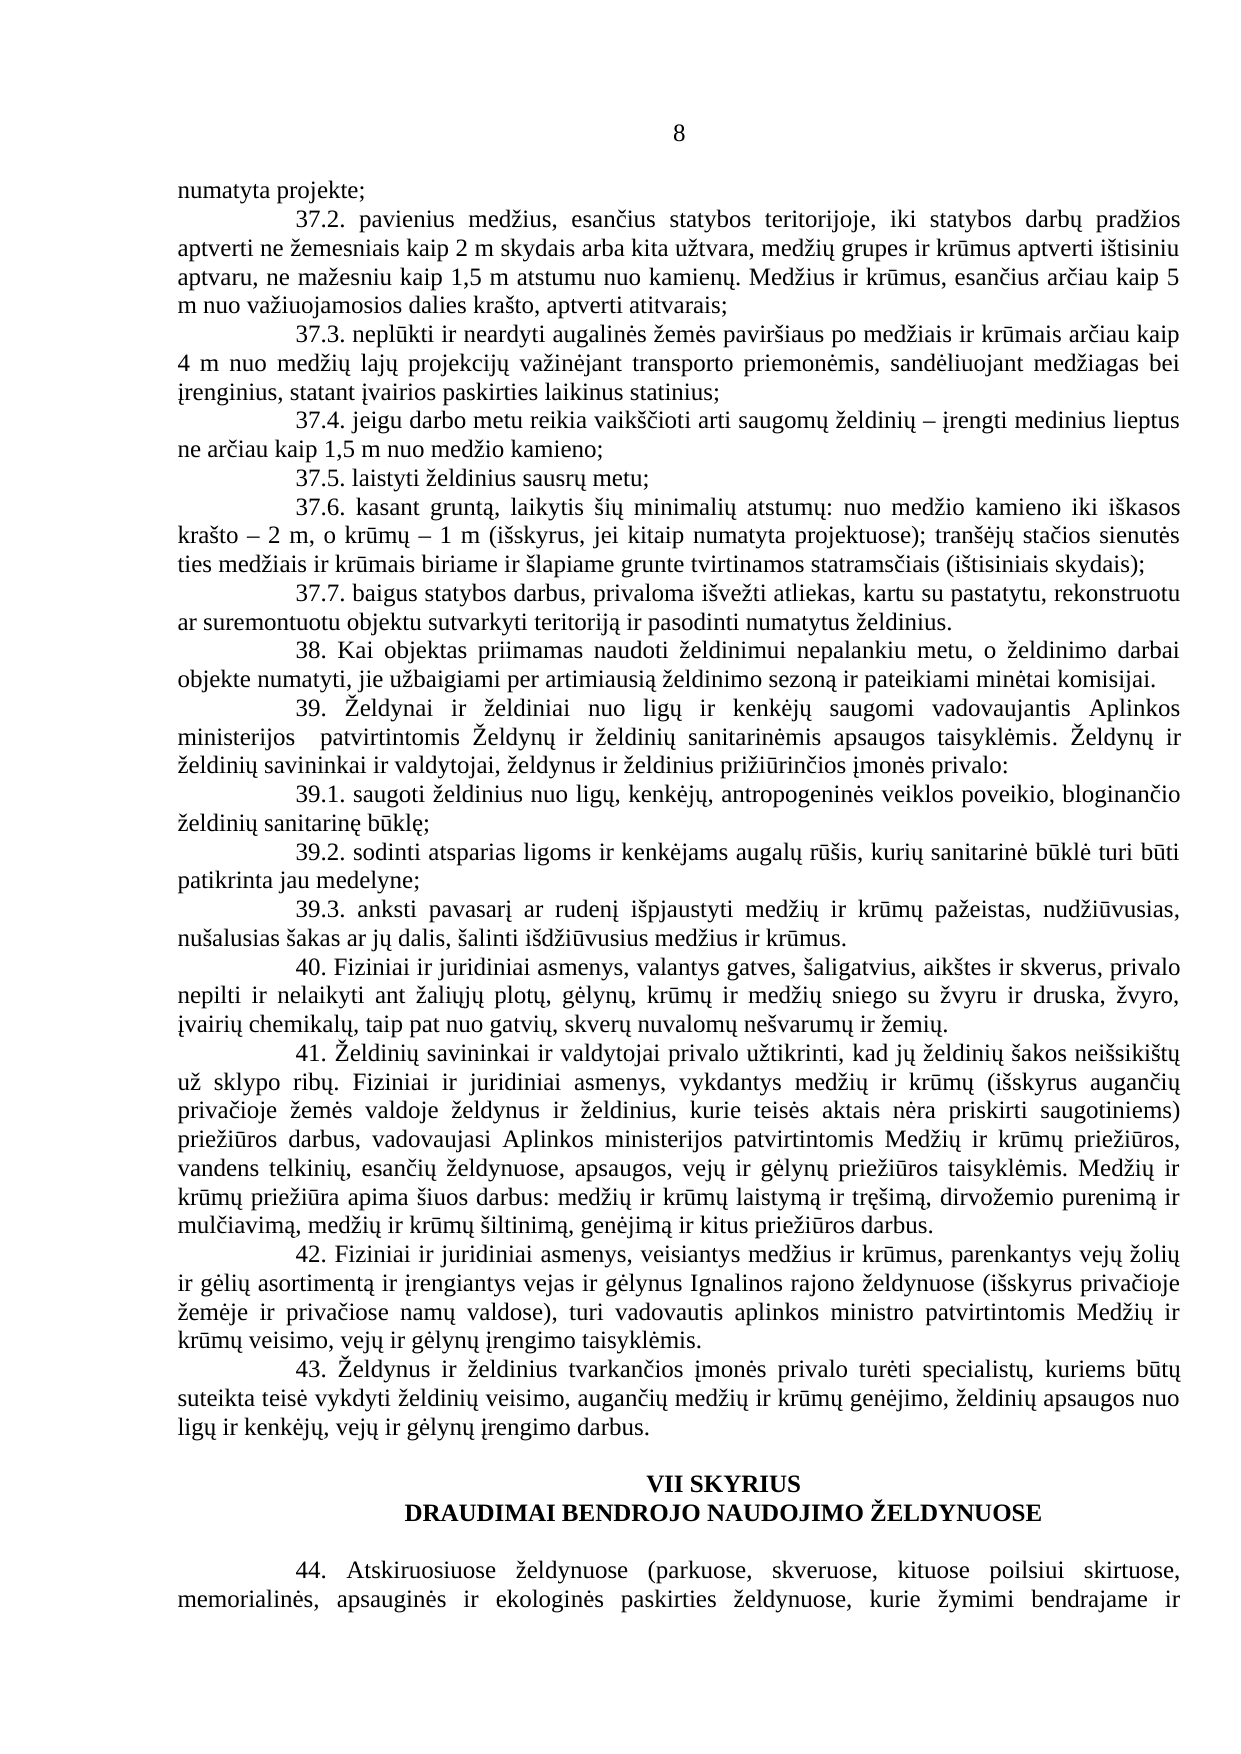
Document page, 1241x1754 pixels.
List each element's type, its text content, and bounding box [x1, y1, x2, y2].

text 37.4. jeigu darbo metu reikia vaikščioti arti saugomų želdinių – įrengti medinius lieptus ne arčiau kaip 1,5 m nuo medžio kamieno; [177, 406, 1181, 463]
text VII SKYRIUS [177, 1469, 1181, 1498]
text 41. Želdinių savininkai ir valdytojai privalo užtikrinti, kad jų želdinių šakos neišsikištų už sklypo ribų. Fiziniai ir juridiniai asmenys, vykdantys medžių ir krūmų (išskyrus augančių privačioje žemės valdoje želdynus ir želdinius, kurie teisės aktais nėra priskirti saugotiniems) priežiūros darbus, vadovaujasi Aplinkos ministerijos patvirtintomis Medžių ir krūmų priežiūros, vandens telkinių, esančių želdynuose, apsaugos, vejų ir gėlynų priežiūros taisyklėmis. Medžių ir krūmų priežiūra apima šiuos darbus: medžių ir krūmų laistymą ir tręšimą, dirvožemio purenimą ir mulčiavimą, medžių ir krūmų šiltinimą, genėjimą ir kitus priežiūros darbus. [177, 1038, 1181, 1239]
text 44. Atskiruosiuose želdynuose (parkuose, skveruose, kituose poilsiui skirtuose, memorialinės, apsauginės ir ekologinės paskirties želdynuose, kurie žymimi bendrajame ir [177, 1556, 1181, 1613]
text 39.2. sodinti atsparias ligoms ir kenkėjams augalų rūšis, kurių sanitarinė būklė turi būti patikrinta jau medelyne; [177, 837, 1181, 894]
text 37.6. kasant gruntą, laikytis šių minimalių atstumų: nuo medžio kamieno iki iškasos krašto – 2 m, o krūmų – 1 m (išskyrus, jei kitaip numatyta projektuose); tranšėjų stačios sienutės ties medžiais ir krūmais biriame ir šlapiame grunte tvirtinamos statramsčiais (ištisiniais skydais); [177, 492, 1181, 578]
text 40. Fiziniai ir juridiniai asmenys, valantys gatves, šaligatvius, aikštes ir skverus, privalo nepilti ir nelaikyti ant žaliųjų plotų, gėlynų, krūmų ir medžių sniego su žvyru ir druska, žvyro, įvairių chemikalų, taip pat nuo gatvių, skverų nuvalomų nešvarumų ir žemių. [177, 952, 1181, 1038]
text 37.2. pavienius medžius, esančius statybos teritorijoje, iki statybos darbų pradžios aptverti ne žemesniais kaip 2 m skydais arba kita užtvara, medžių grupes ir krūmus aptverti ištisiniu aptvaru, ne mažesniu kaip 1,5 m atstumu nuo kamienų. Medžius ir krūmus, esančius arčiau kaip 5 m nuo važiuojamosios dalies krašto, aptverti atitvarais; [177, 204, 1181, 319]
text 38. Kai objektas priimamas naudoti želdinimui nepalankiu metu, o želdinimo darbai objekte numatyti, jie užbaigiami per artimiausią želdinimo sezoną ir pateikiami minėtai komisijai. [177, 636, 1181, 693]
text 39.1. saugoti želdinius nuo ligų, kenkėjų, antropogeninės veiklos poveikio, bloginančio želdinių sanitarinę būklę; [177, 779, 1181, 837]
text 37.3. neplūkti ir neardyti augalinės žemės paviršiaus po medžiais ir krūmais arčiau kaip 4 m nuo medžių lajų projekcijų važinėjant transporto priemonėmis, sandėliuojant medžiagas bei įrenginius, statant įvairios paskirties laikinus statinius; [177, 319, 1181, 406]
text 42. Fiziniai ir juridiniai asmenys, veisiantys medžius ir krūmus, parenkantys vejų žolių ir gėlių asortimentą ir įrengiantys vejas ir gėlynus Ignalinos rajono želdynuose (išskyrus privačioje žemėje ir privačiose namų valdose), turi vadovautis aplinkos ministro patvirtintomis Medžių ir krūmų veisimo, vejų ir gėlynų įrengimo taisyklėmis. [177, 1239, 1181, 1354]
text numatyta projekte; [177, 176, 1181, 204]
text DRAUDIMAI BENDROJO NAUDOJIMO ŽELDYNUOSE [177, 1498, 1181, 1527]
text 39.3. anksti pavasarį ar rudenį išpjaustyti medžių ir krūmų pažeistas, nudžiūvusias, nušalusias šakas ar jų dalis, šalinti išdžiūvusius medžius ir krūmus. [177, 894, 1181, 952]
text 37.5. laistyti želdinius sausrų metu; [177, 463, 1181, 492]
text 39. Želdynai ir želdiniai nuo ligų ir kenkėjų saugomi vadovaujantis Aplinkos ministerijos patvirtintomis Želdynų ir želdinių sanitarinėmis apsaugos taisyklėmis. Želdynų ir želdinių savininkai ir valdytojai, želdynus ir želdinius prižiūrinčios įmonės privalo: [177, 693, 1181, 779]
text 37.7. baigus statybos darbus, privaloma išvežti atliekas, kartu su pastatytu, rekonstruotu ar suremontuotu objektu sutvarkyti teritoriją ir pasodinti numatytus želdinius. [177, 578, 1181, 636]
text 43. Želdynus ir želdinius tvarkančios įmonės privalo turėti specialistų, kuriems būtų suteikta teisė vykdyti želdinių veisimo, augančių medžių ir krūmų genėjimo, želdinių apsaugos nuo ligų ir kenkėjų, vejų ir gėlynų įrengimo darbus. [177, 1354, 1181, 1441]
